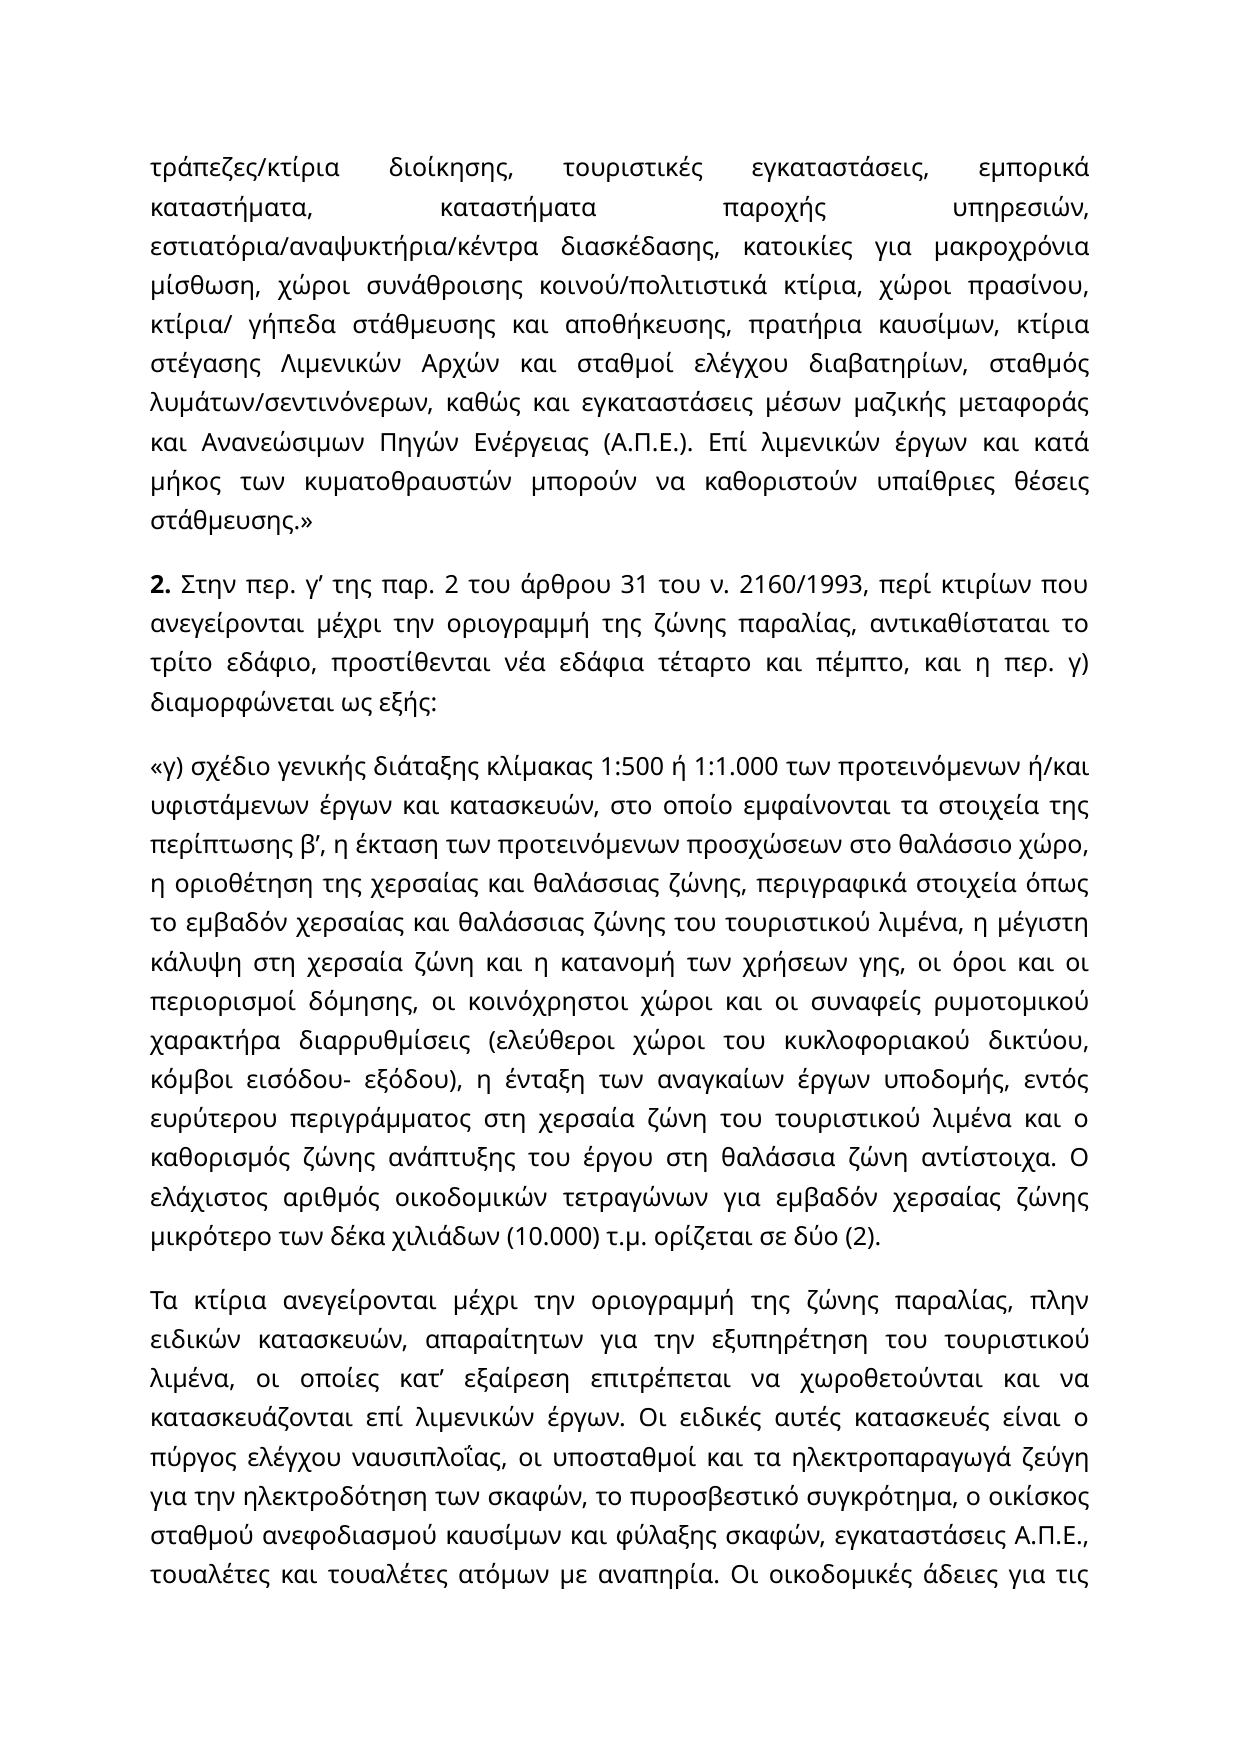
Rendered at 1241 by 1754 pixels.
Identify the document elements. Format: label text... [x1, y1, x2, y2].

text τράπεζες/κτίρια διοίκησης, τουριστικές εγκαταστάσεις, εμπορικά καταστήματα, καταστήματα παροχής υπηρεσιών, εστιατόρια/αναψυκτήρια/κέντρα διασκέδασης, κατοικίες για μακροχρόνια μίσθωση, χώροι συνάθροισης κοινού/πολιτιστικά κτίρια, χώροι πρασίνου, κτίρια/ γήπεδα στάθμευσης και αποθήκευσης, πρατήρια καυσίμων, κτίρια στέγασης Λιμενικών Αρχών και σταθμοί ελέγχου διαβατηρίων, σταθμός λυμάτων/σεντινόνερων, καθώς και εγκαταστάσεις μέσων μαζικής μεταφοράς και Ανανεώσιμων Πηγών Ενέργειας (Α.Π.Ε.). Επί λιμενικών έργων και κατά μήκος των κυματοθραυστών μπορούν να καθοριστούν υπαίθριες θέσεις στάθμευσης.» [150, 150, 1090, 537]
text «γ) σχέδιο γενικής διάταξης κλίμακας 1:500 ή 1:1.000 των προτεινόμενων ή/και υφιστάμενων έργων και κατασκευών, στο οποίο εμφαίνονται τα στοιχεία της περίπτωσης β’, η έκταση των προτεινόμενων προσχώσεων στο θαλάσσιο χώρο, η οριοθέτηση της χερσαίας και θαλάσσιας ζώνης, περιγραφικά στοιχεία όπως το εμβαδόν χερσαίας και θαλάσσιας ζώνης του τουριστικού λιμένα, η μέγιστη κάλυψη στη χερσαία ζώνη και η κατανομή των χρήσεων γης, οι όροι και οι περιορισμοί δόμησης, οι κοινόχρηστοι χώροι και οι συναφείς ρυμοτομικού χαρακτήρα διαρρυθμίσεις (ελεύθεροι χώροι του κυκλοφοριακού δικτύου, κόμβοι εισόδου- εξόδου), η ένταξη των αναγκαίων έργων υποδομής, εντός ευρύτερου περιγράμματος στη χερσαία ζώνη του τουριστικού λιμένα και ο καθορισμός ζώνης ανάπτυξης του έργου στη θαλάσσια ζώνη αντίστοιχα. Ο ελάχιστος αριθμός οικοδομικών τετραγώνων για εμβαδόν χερσαίας ζώνης μικρότερο των δέκα χιλιάδων (10.000) τ.μ. ορίζεται σε δύο (2). [150, 748, 1090, 1252]
text Τα κτίρια ανεγείρονται μέχρι την οριογραμμή της ζώνης παραλίας, πλην ειδικών κατασκευών, απαραίτητων για την εξυπηρέτηση του τουριστικού λιμένα, οι οποίες κατ’ εξαίρεση επιτρέπεται να χωροθετούνται και να κατασκευάζονται επί λιμενικών έργων. Οι ειδικές αυτές κατασκευές είναι ο πύργος ελέγχου ναυσιπλοΐας, οι υποσταθμοί και τα ηλεκτροπαραγωγά ζεύγη για την ηλεκτροδότηση των σκαφών, το πυροσβεστικό συγκρότημα, ο οικίσκος σταθμού ανεφοδιασμού καυσίμων και φύλαξης σκαφών, εγκαταστάσεις Α.Π.Ε., τουαλέτες και τουαλέτες ατόμων με αναπηρία. Οι οικοδομικές άδειες για τις [150, 1282, 1090, 1591]
text 2. Στην περ. γ’ της παρ. 2 του άρθρου 31 του ν. 2160/1993, περί κτιρίων που ανεγείρονται μέχρι την οριογραμμή της ζώνης παραλίας, αντικαθίσταται το τρίτο εδάφιο, προστίθενται νέα εδάφια τέταρτο και πέμπτο, και η περ. γ) διαμορφώνεται ως εξής: [150, 567, 1090, 718]
